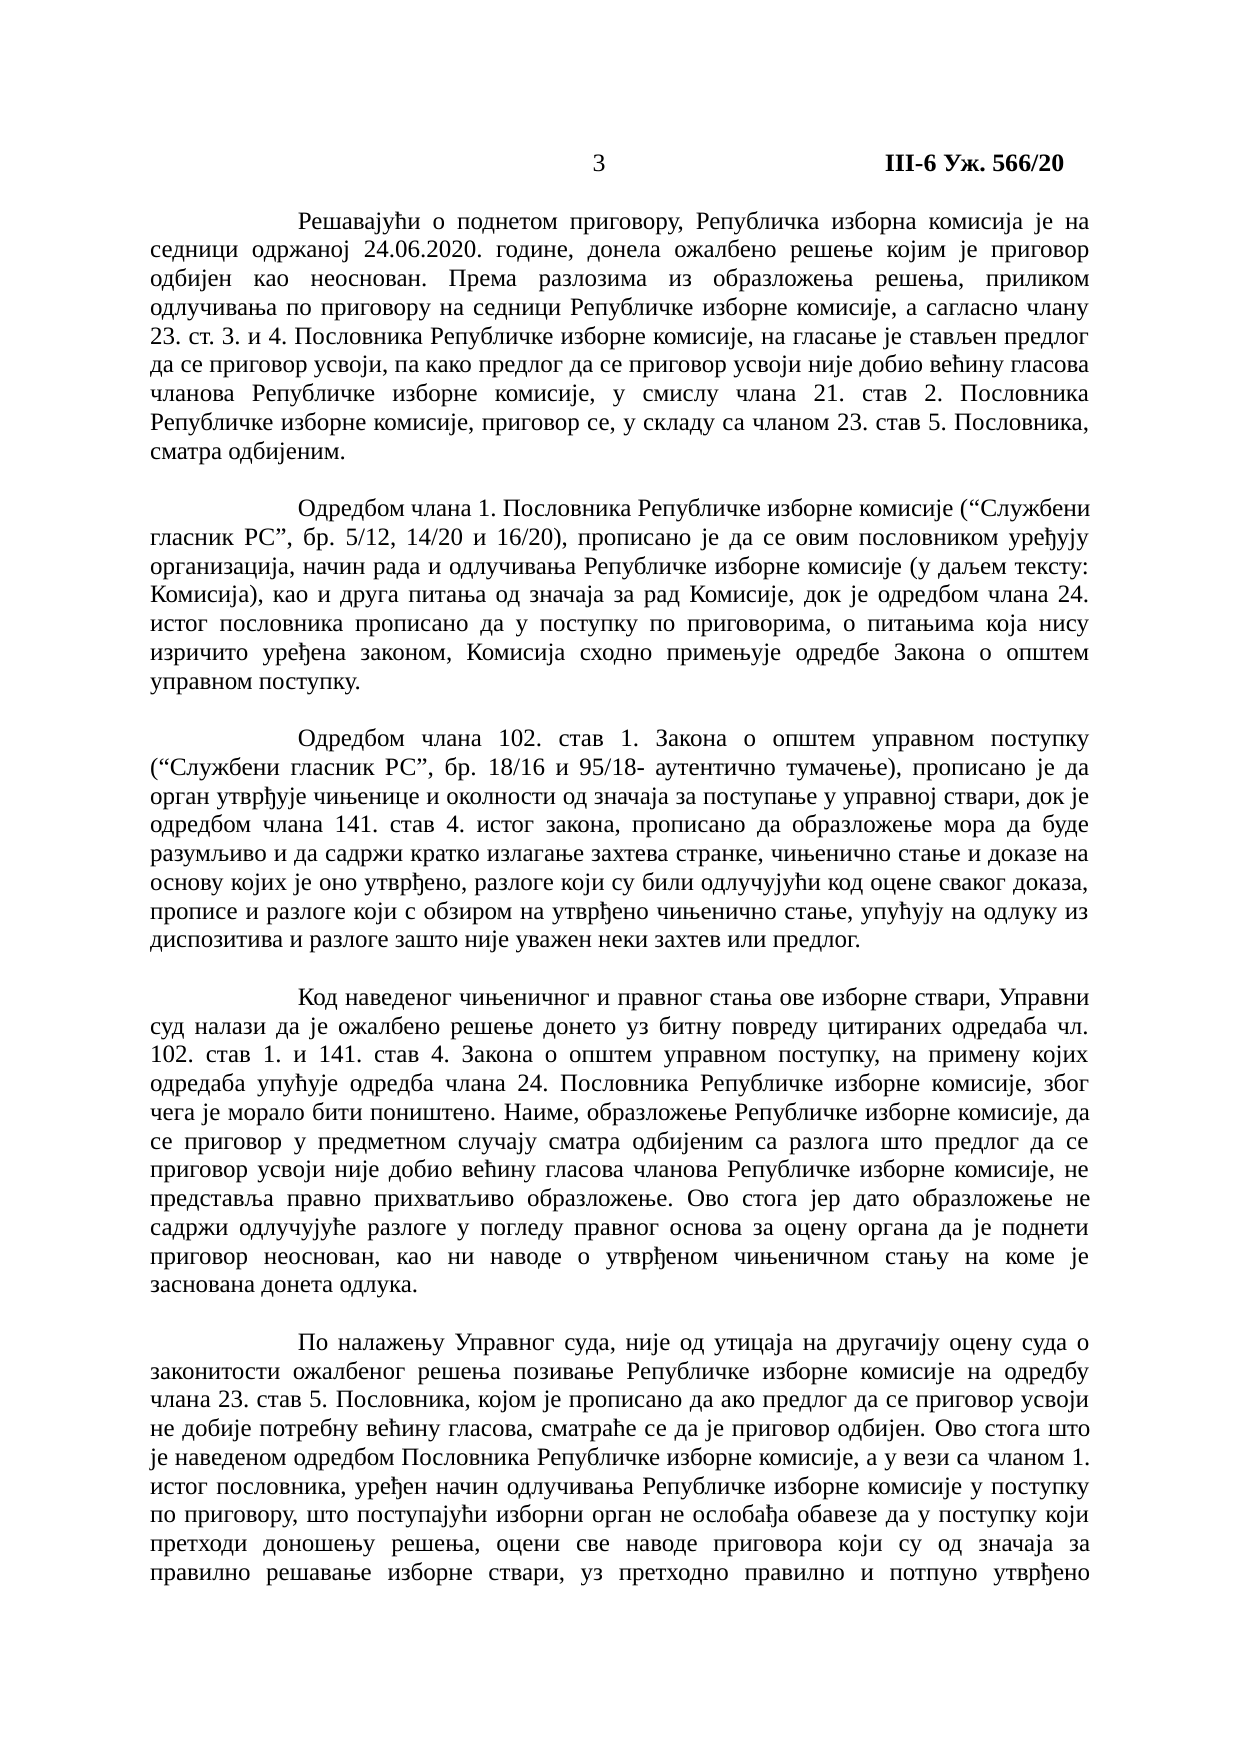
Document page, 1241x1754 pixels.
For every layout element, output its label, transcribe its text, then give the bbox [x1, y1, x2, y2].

text Одредбом члана 102. став 1. Закона о општем управном поступку (“Службени гласник РС”, бр. 18/16 и 95/18- аутентично тумачење), прописано је да орган утврђује чињенице и околности од значаја за поступање у управној ствари, док је одредбом члана 141. став 4. истог закона, прописано да образложење мора да буде разумљиво и да садржи кратко излагање захтева странке, чињенично стање и доказе на основу којих је оно утврђено, разлоге који су били одлучујући код оцене сваког доказа, прописе и разлоге који с обзиром на утврђено чињенично стање, упућују на одлуку из диспозитива и разлоге зашто није уважен неки захтев или предлог. [150, 723, 1090, 953]
text По налажењу Управног суда, није од утицаја на другачију оцену суда о законитости ожалбеног решења позивање Републичке изборне комисије на одредбу члана 23. став 5. Пословника, којом је прописано да ако предлог да се приговор усвоји не добије потребну већину гласова, сматраће се да је приговор одбијен. Ово стога што је наведеном одредбом Пословника Републичке изборне комисије, а у вези са чланом 1. истог пословника, уређен начин одлучивања Републичке изборне комисије у поступку по приговору, што поступајући изборни орган не ослобађа обавезе да у поступку који претходи доношењу решења, оцени све наводе приговора који су од значаја за правилно решавање изборне ствари, уз претходно правилно и потпуно утврђено [150, 1327, 1090, 1586]
text Одредбом члана 1. Пословника Републичке изборне комисије (“Службени гласник РС”, бр. 5/12, 14/20 и 16/20), прописано је да се овим пословником уређују организација, начин рада и одлучивања Републичке изборне комисије (у даљем тексту: Комисија), као и друга питања од значаја за рад Комисије, док је одредбом члана 24. истог пословника прописано да у поступку по приговорима, о питањима која нису изричито уређена законом, Комисија сходно примењује одредбе Закона о општем управном поступку. [150, 493, 1090, 694]
text Решавајући о поднетом приговору, Републичка изборна комисија је на седници одржаној 24.06.2020. године, донела ожалбено решење којим је приговор одбијен као неоснован. Према разлозима из образложења решења, приликом одлучивања по приговору на седници Републичке изборне комисије, а сагласно члану 23. ст. 3. и 4. Пословника Републичке изборне комисије, на гласање је стављен предлог да се приговор усвоји, па како предлог да се приговор усвоји није добио већину гласова чланова Републичке изборне комисије, у смислу члана 21. став 2. Пословника Републичке изборне комисије, приговор се, у складу са чланом 23. став 5. Пословника, сматра одбијеним. [150, 206, 1090, 464]
text Код наведеног чињеничног и правног стања ове изборне ствари, Управни суд налази да је ожалбено решење донето уз битну повреду цитираних одредаба чл. 102. став 1. и 141. став 4. Закона о општем управном поступку, на примену којих одредаба упућује одредба члана 24. Пословника Републичке изборне комисије, због чега је морало бити поништено. Наиме, образложење Републичке изборне комисије, да се приговор у предметном случају сматра одбијеним са разлога што предлог да се приговор усвоји није добио већину гласова чланова Републичке изборне комисије, не представља правно прихватљиво образложење. Ово стога јер дато образложење не садржи одлучујуће разлоге у погледу правног основа за оцену органа да је поднети приговор неоснован, као ни наводе о утврђеном чињеничном стању на коме је заснована донета одлука. [150, 982, 1090, 1298]
